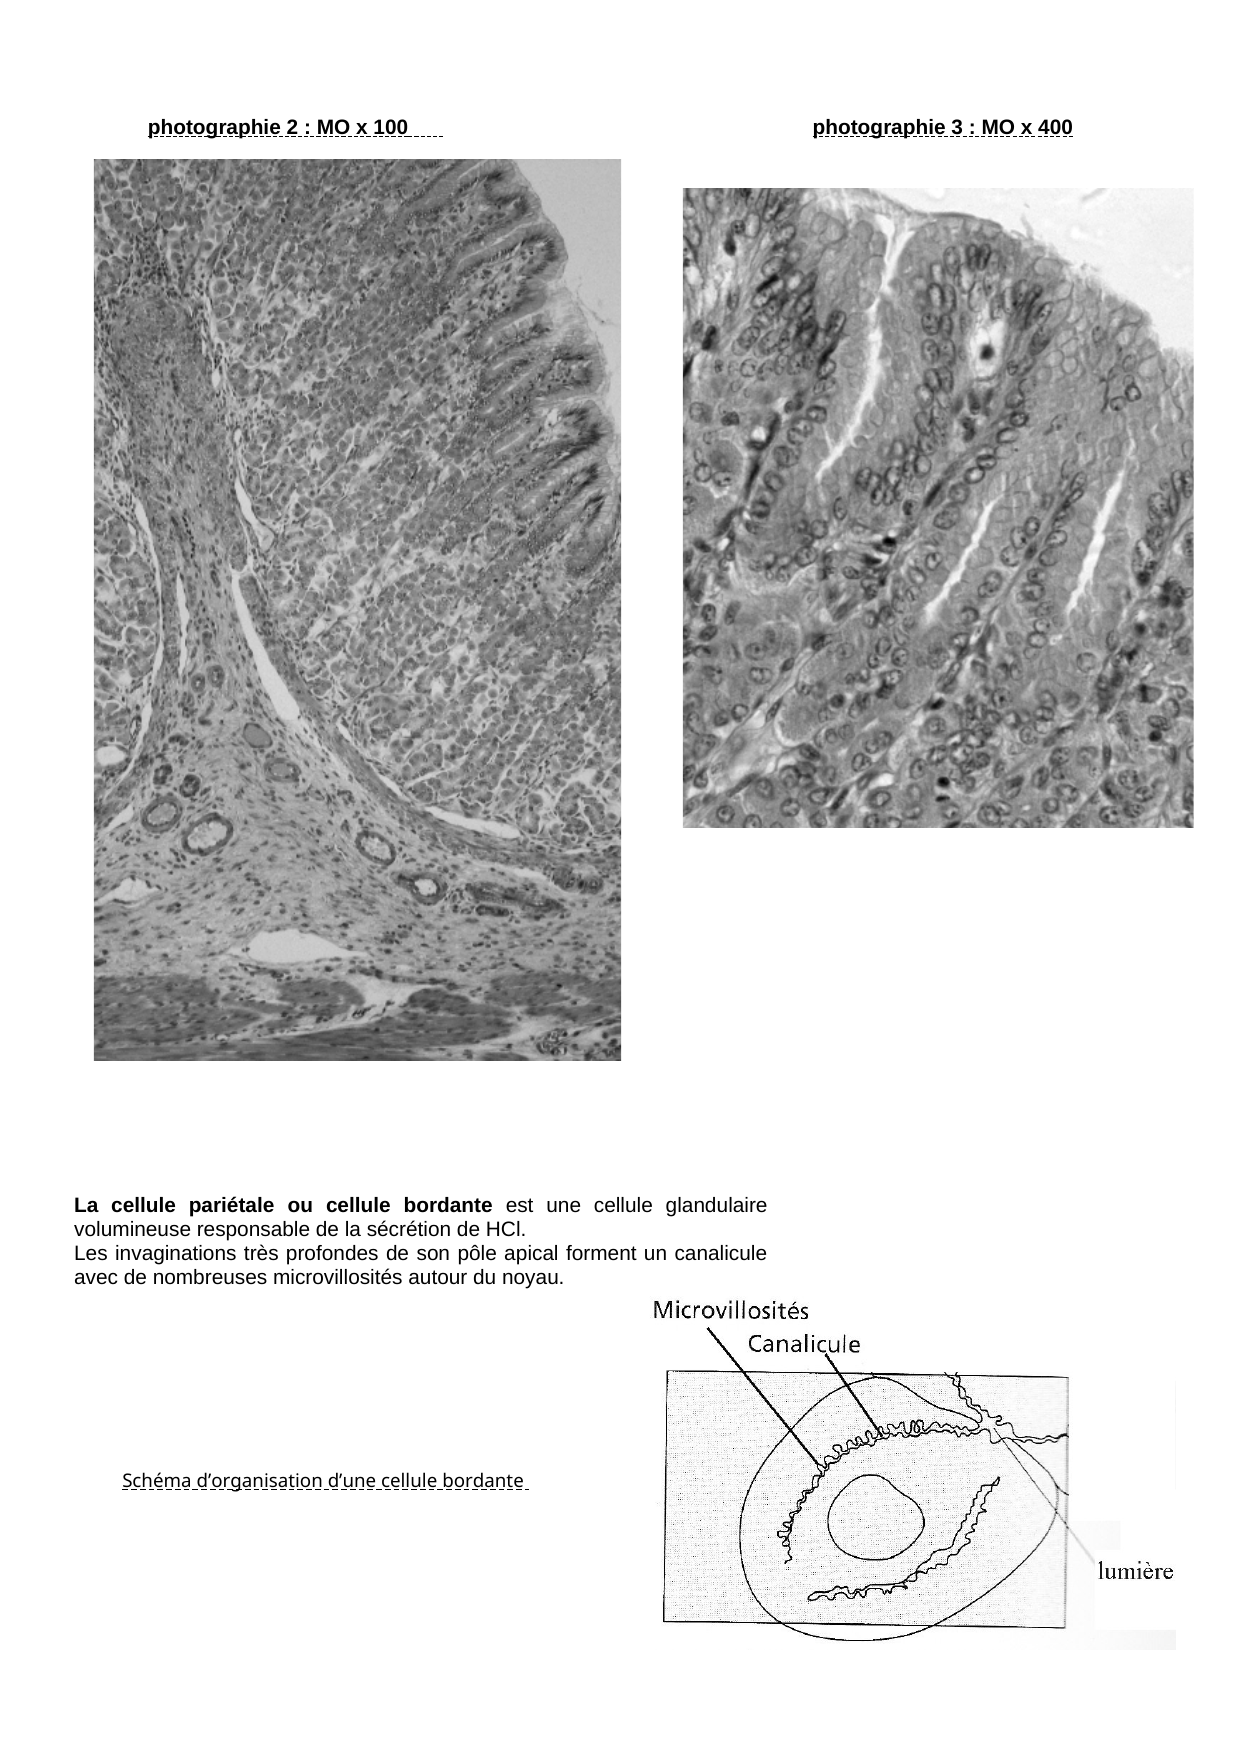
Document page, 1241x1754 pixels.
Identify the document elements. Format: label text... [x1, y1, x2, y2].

text La cellule pariétale ou cellule bordante est une cellule glandulaire volumineuse responsable de la sécrétion de HCl. [74, 1193, 768, 1241]
picture [649, 1296, 1176, 1650]
text Schéma d’organisation d’une cellule bordante [96, 1467, 524, 1492]
text Les invaginations très profondes de son pôle apical forment un canalicule avec de nombreuses microvillosités autour du noyau. [74, 1241, 768, 1289]
text photographie 2 : MO x 100 photographie 3 : MO x 400 [74, 115, 1181, 139]
